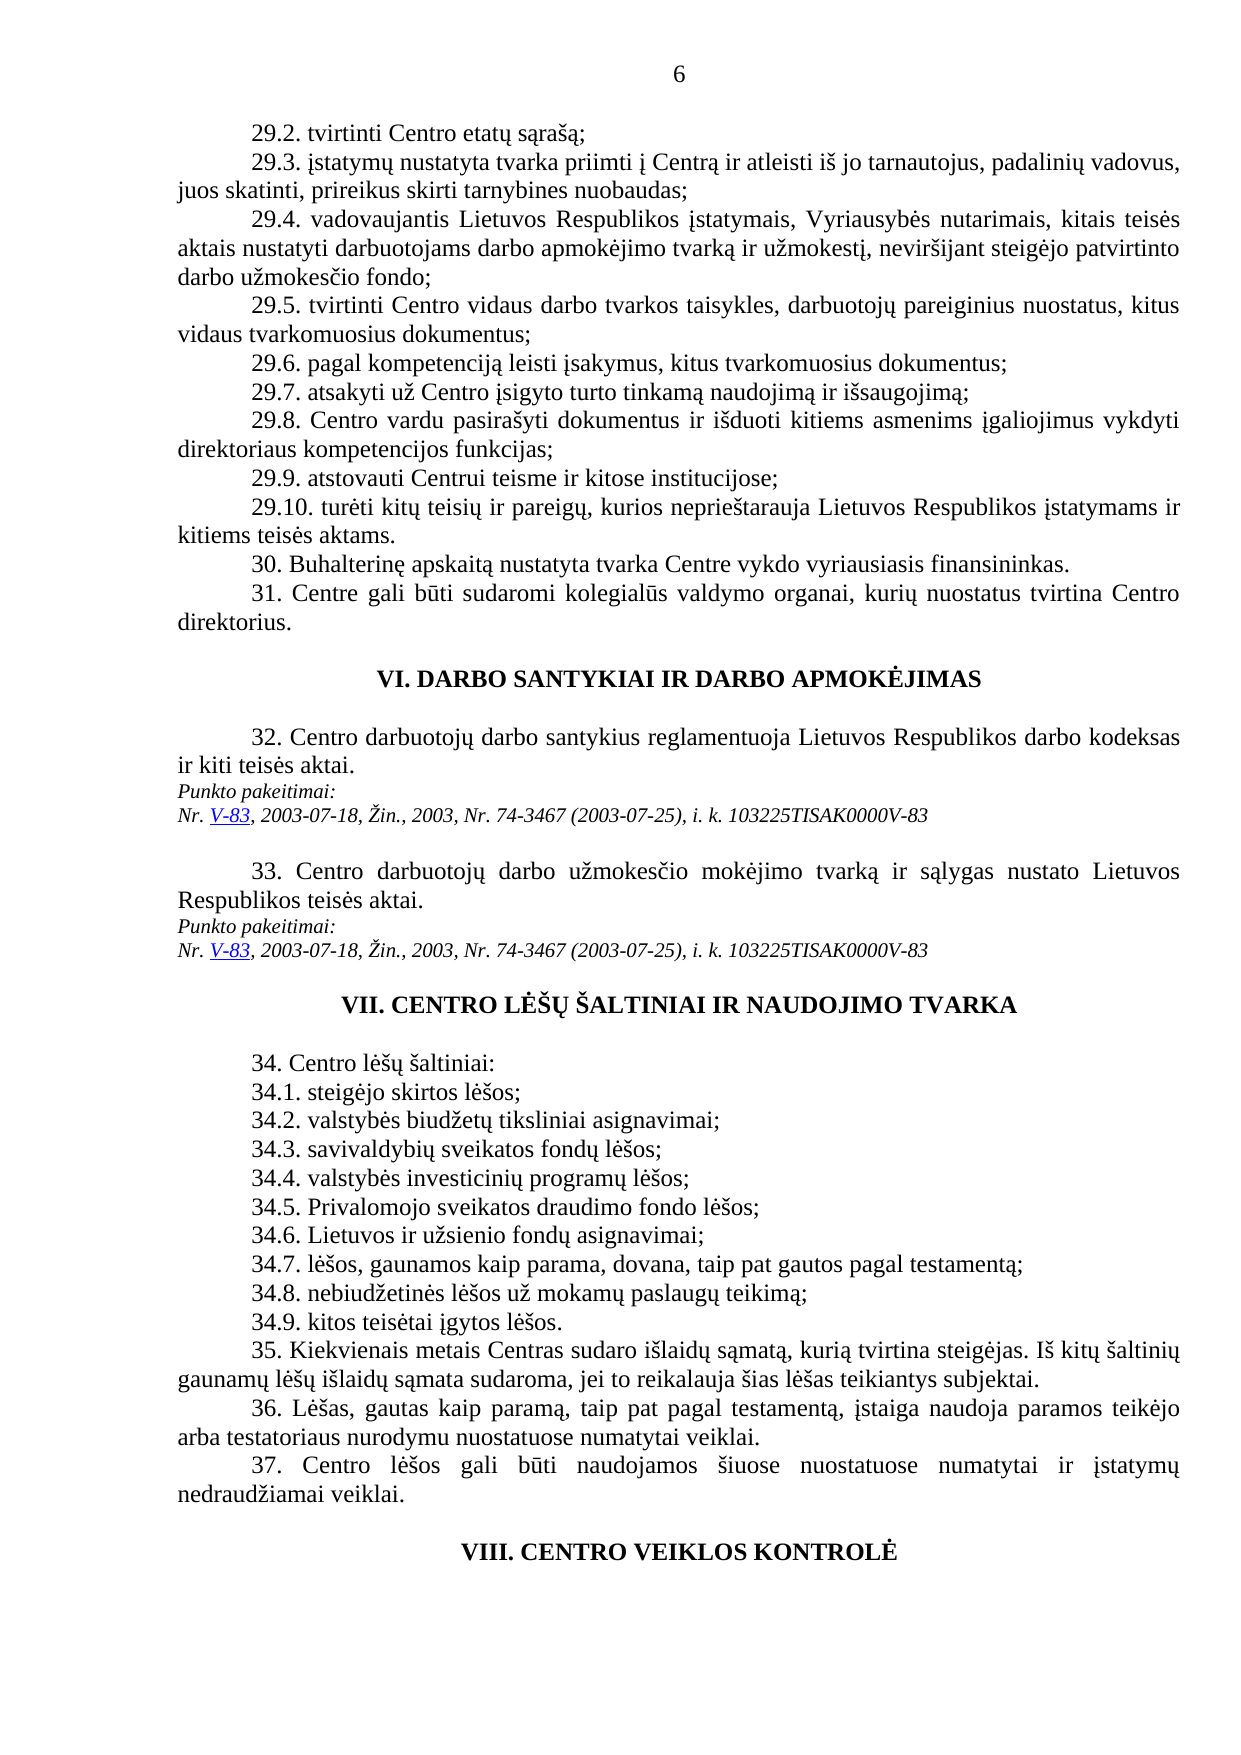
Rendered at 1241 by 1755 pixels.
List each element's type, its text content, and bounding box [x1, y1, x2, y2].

text VIII. Centro VEIKLOS KONTROLĖ [177, 1537, 1181, 1566]
text 32. Centro darbuotojų darbo santykius reglamentuoja Lietuvos Respublikos darbo kodeksas ir kiti teisės aktai. [177, 722, 1181, 779]
text 33. Centro darbuotojų darbo užmokesčio mokėjimo tvarką ir sąlygas nustato Lietuvos Respublikos teisės aktai. [177, 856, 1181, 914]
text 34.9. kitos teisėtai įgytos lėšos. [177, 1307, 1181, 1336]
text 29.2. tvirtinti Centro etatų sąrašą; [177, 118, 1181, 147]
text 30. Buhalterinę apskaitą nustatyta tvarka Centre vykdo vyriausiasis finansininkas. [177, 549, 1181, 578]
text VI. darbo santykiai ir darbo apmokėjimas [177, 664, 1181, 693]
text Punkto pakeitimai: [177, 914, 1181, 938]
text 29.8. Centro vardu pasirašyti dokumentus ir išduoti kitiems asmenims įgaliojimus vykdyti direktoriaus kompetencijos funkcijas; [177, 406, 1181, 463]
text 29.7. atsakyti už Centro įsigyto turto tinkamą naudojimą ir išsaugojimą; [177, 377, 1181, 406]
text 29.4. vadovaujantis Lietuvos Respublikos įstatymais, Vyriausybės nutarimais, kitais teisės aktais nustatyti darbuotojams darbo apmokėjimo tvarką ir užmokestį, neviršijant steigėjo patvirtinto darbo užmokesčio fondo; [177, 204, 1181, 291]
text 31. Centre gali būti sudaromi kolegialūs valdymo organai, kurių nuostatus tvirtina Centro direktorius. [177, 578, 1181, 636]
text 29.6. pagal kompetenciją leisti įsakymus, kitus tvarkomuosius dokumentus; [177, 348, 1181, 377]
text 34.8. nebiudžetinės lėšos už mokamų paslaugų teikimą; [177, 1278, 1181, 1307]
text Nr. V-83, 2003-07-18, Žin., 2003, Nr. 74-3467 (2003-07-25), i. k. 103225TISAK0000V-83 [177, 803, 1181, 827]
text 29.3. įstatymų nustatyta tvarka priimti į Centrą ir atleisti iš jo tarnautojus, padalinių vadovus, juos skatinti, prireikus skirti tarnybines nuobaudas; [177, 147, 1181, 204]
text Nr. V-83, 2003-07-18, Žin., 2003, Nr. 74-3467 (2003-07-25), i. k. 103225TISAK0000V-83 [177, 938, 1181, 962]
text 34.1. steigėjo skirtos lėšos; [177, 1077, 1181, 1106]
text 34.3. savivaldybių sveikatos fondų lėšos; [177, 1134, 1181, 1163]
text 34. Centro lėšų šaltiniai: [177, 1048, 1181, 1077]
text 29.5. tvirtinti Centro vidaus darbo tvarkos taisykles, darbuotojų pareiginius nuostatus, kitus vidaus tvarkomuosius dokumentus; [177, 291, 1181, 348]
text 37. Centro lėšos gali būti naudojamos šiuose nuostatuose numatytai ir įstatymų nedraudžiamai veiklai. [177, 1451, 1181, 1508]
text 34.2. valstybės biudžetų tiksliniai asignavimai; [177, 1106, 1181, 1134]
text 29.9. atstovauti Centrui teisme ir kitose institucijose; [177, 463, 1181, 492]
text 34.5. Privalomojo sveikatos draudimo fondo lėšos; [177, 1192, 1181, 1221]
text 36. Lėšas, gautas kaip paramą, taip pat pagal testamentą, įstaiga naudoja paramos teikėjo arba testatoriaus nurodymu nuostatuose numatytai veiklai. [177, 1393, 1181, 1451]
text Punkto pakeitimai: [177, 779, 1181, 803]
text 34.4. valstybės investicinių programų lėšos; [177, 1163, 1181, 1192]
text 34.7. lėšos, gaunamos kaip parama, dovana, taip pat gautos pagal testamentą; [177, 1249, 1181, 1278]
text 34.6. Lietuvos ir užsienio fondų asignavimai; [177, 1221, 1181, 1249]
text VII. CENTRO LĖŠŲ ŠALTINIAI IR NAUDOJIMO TVARKA [177, 991, 1181, 1019]
text 35. Kiekvienais metais Centras sudaro išlaidų sąmatą, kurią tvirtina steigėjas. Iš kitų šaltinių gaunamų lėšų išlaidų sąmata sudaroma, jei to reikalauja šias lėšas teikiantys subjektai. [177, 1336, 1181, 1393]
text 29.10. turėti kitų teisių ir pareigų, kurios neprieštarauja Lietuvos Respublikos įstatymams ir kitiems teisės aktams. [177, 492, 1181, 549]
